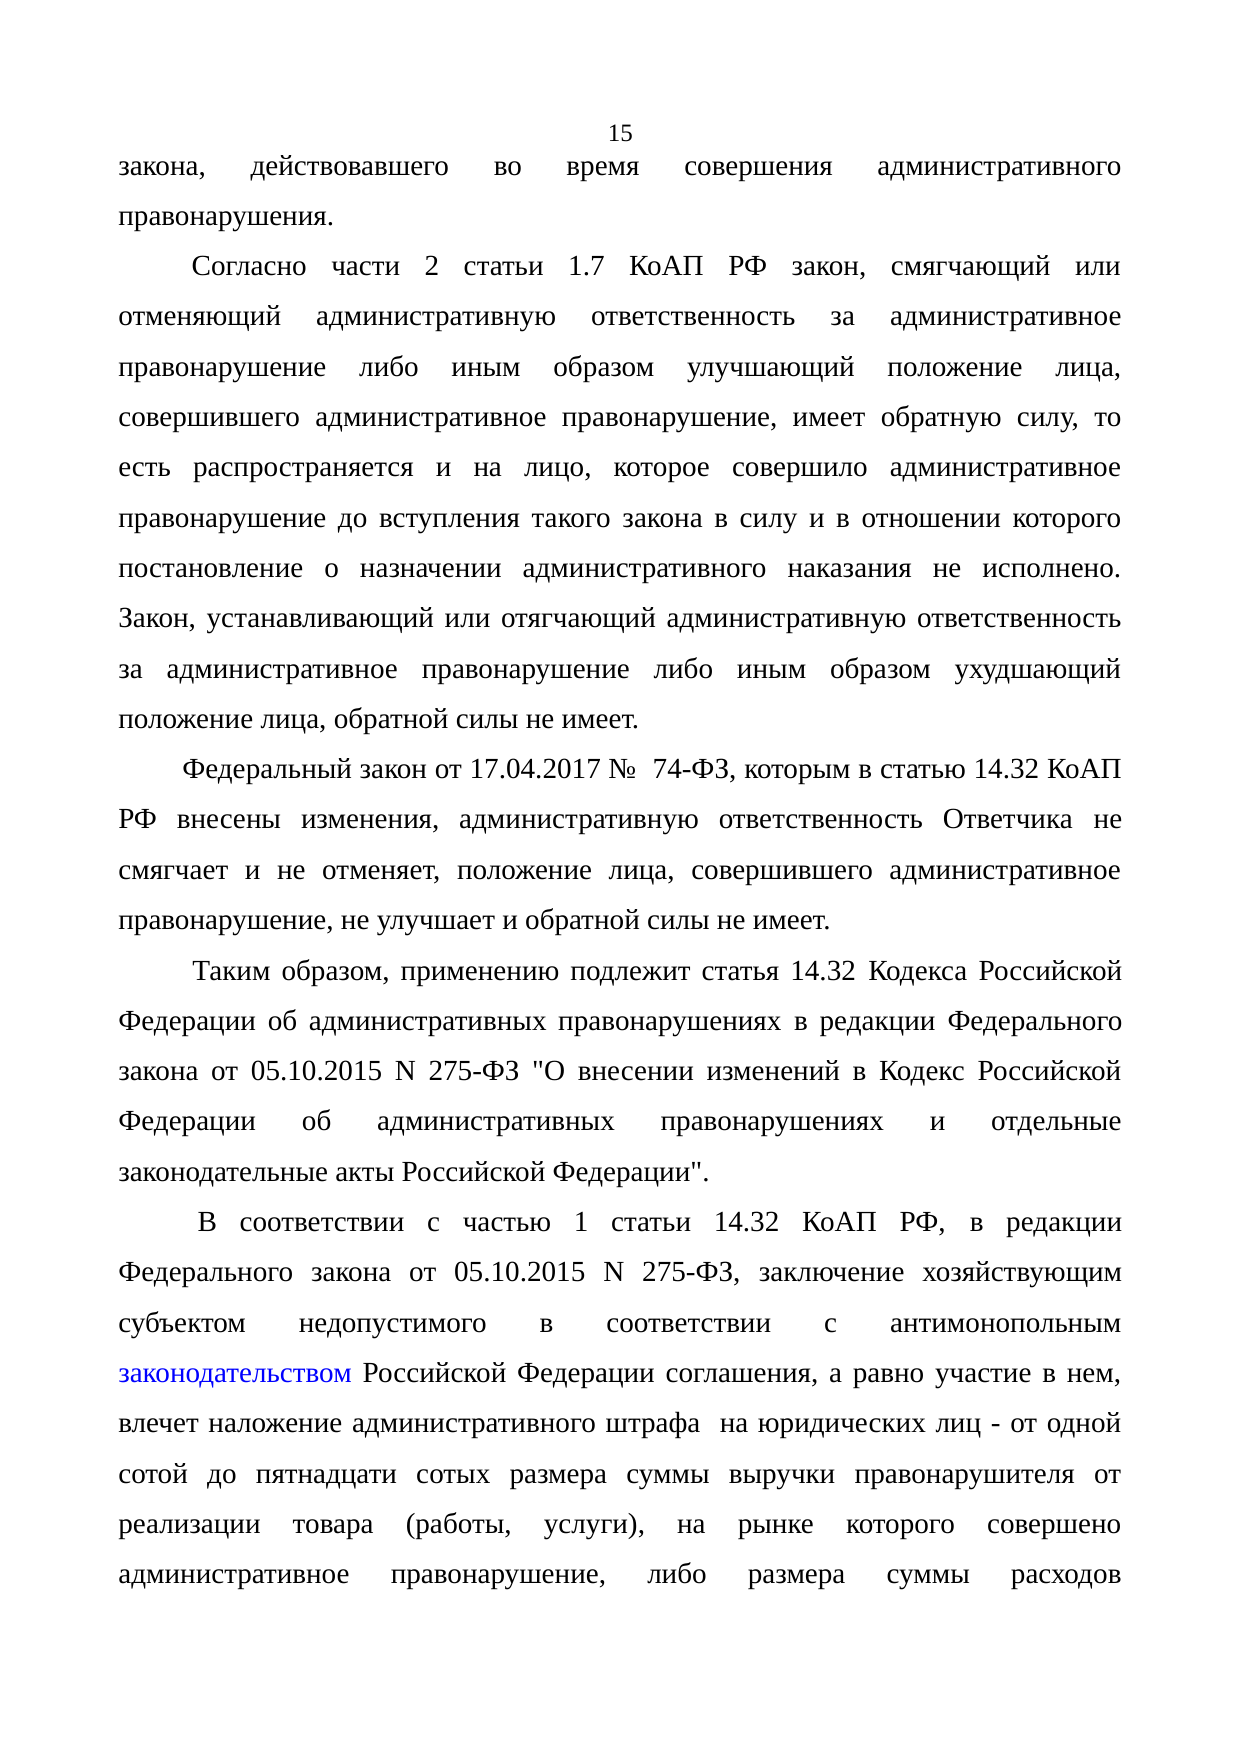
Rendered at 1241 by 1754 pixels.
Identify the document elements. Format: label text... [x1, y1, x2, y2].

text закона, действовавшего во время совершения административного правонарушения. [118, 148, 1122, 231]
text В соответствии с частью 1 статьи 14.32 КоАП РФ, в редакции Федерального закона от 05.10.2015 N 275-ФЗ, заключение хозяйствующим субъектом недопустимого в соответствии с антимонопольным законодательством Российской Федерации соглашения, а равно участие в нем, влечет наложение административного штрафа на юридических лиц - от одной сотой до пятнадцати сотых размера суммы выручки правонарушителя от реализации товара (работы, услуги), на рынке которого совершено административное правонарушение, либо размера суммы расходов [118, 1204, 1122, 1590]
text Согласно части 2 статьи 1.7 КоАП РФ закон, смягчающий или отменяющий административную ответственность за административное правонарушение либо иным образом улучшающий положение лица, совершившего административное правонарушение, имеет обратную силу, то есть распространяется и на лицо, которое совершило административное правонарушение до вступления такого закона в силу и в отношении которого постановление о назначении административного наказания не исполнено. Закон, устанавливающий или отягчающий административную ответственность за административное правонарушение либо иным образом ухудшающий положение лица, обратной силы не имеет. [118, 248, 1122, 734]
text Таким образом, применению подлежит статья 14.32 Кодекса Российской Федерации об административных правонарушениях в редакции Федерального закона от 05.10.2015 N 275-ФЗ "О внесении изменений в Кодекс Российской Федерации об административных правонарушениях и отдельные законодательные акты Российской Федерации". [118, 953, 1122, 1187]
text Федеральный закон от 17.04.2017 № 74-ФЗ, которым в статью 14.32 КоАП РФ внесены изменения, административную ответственность Ответчика не смягчает и не отменяет, положение лица, совершившего административное правонарушение, не улучшает и обратной силы не имеет. [118, 751, 1122, 936]
